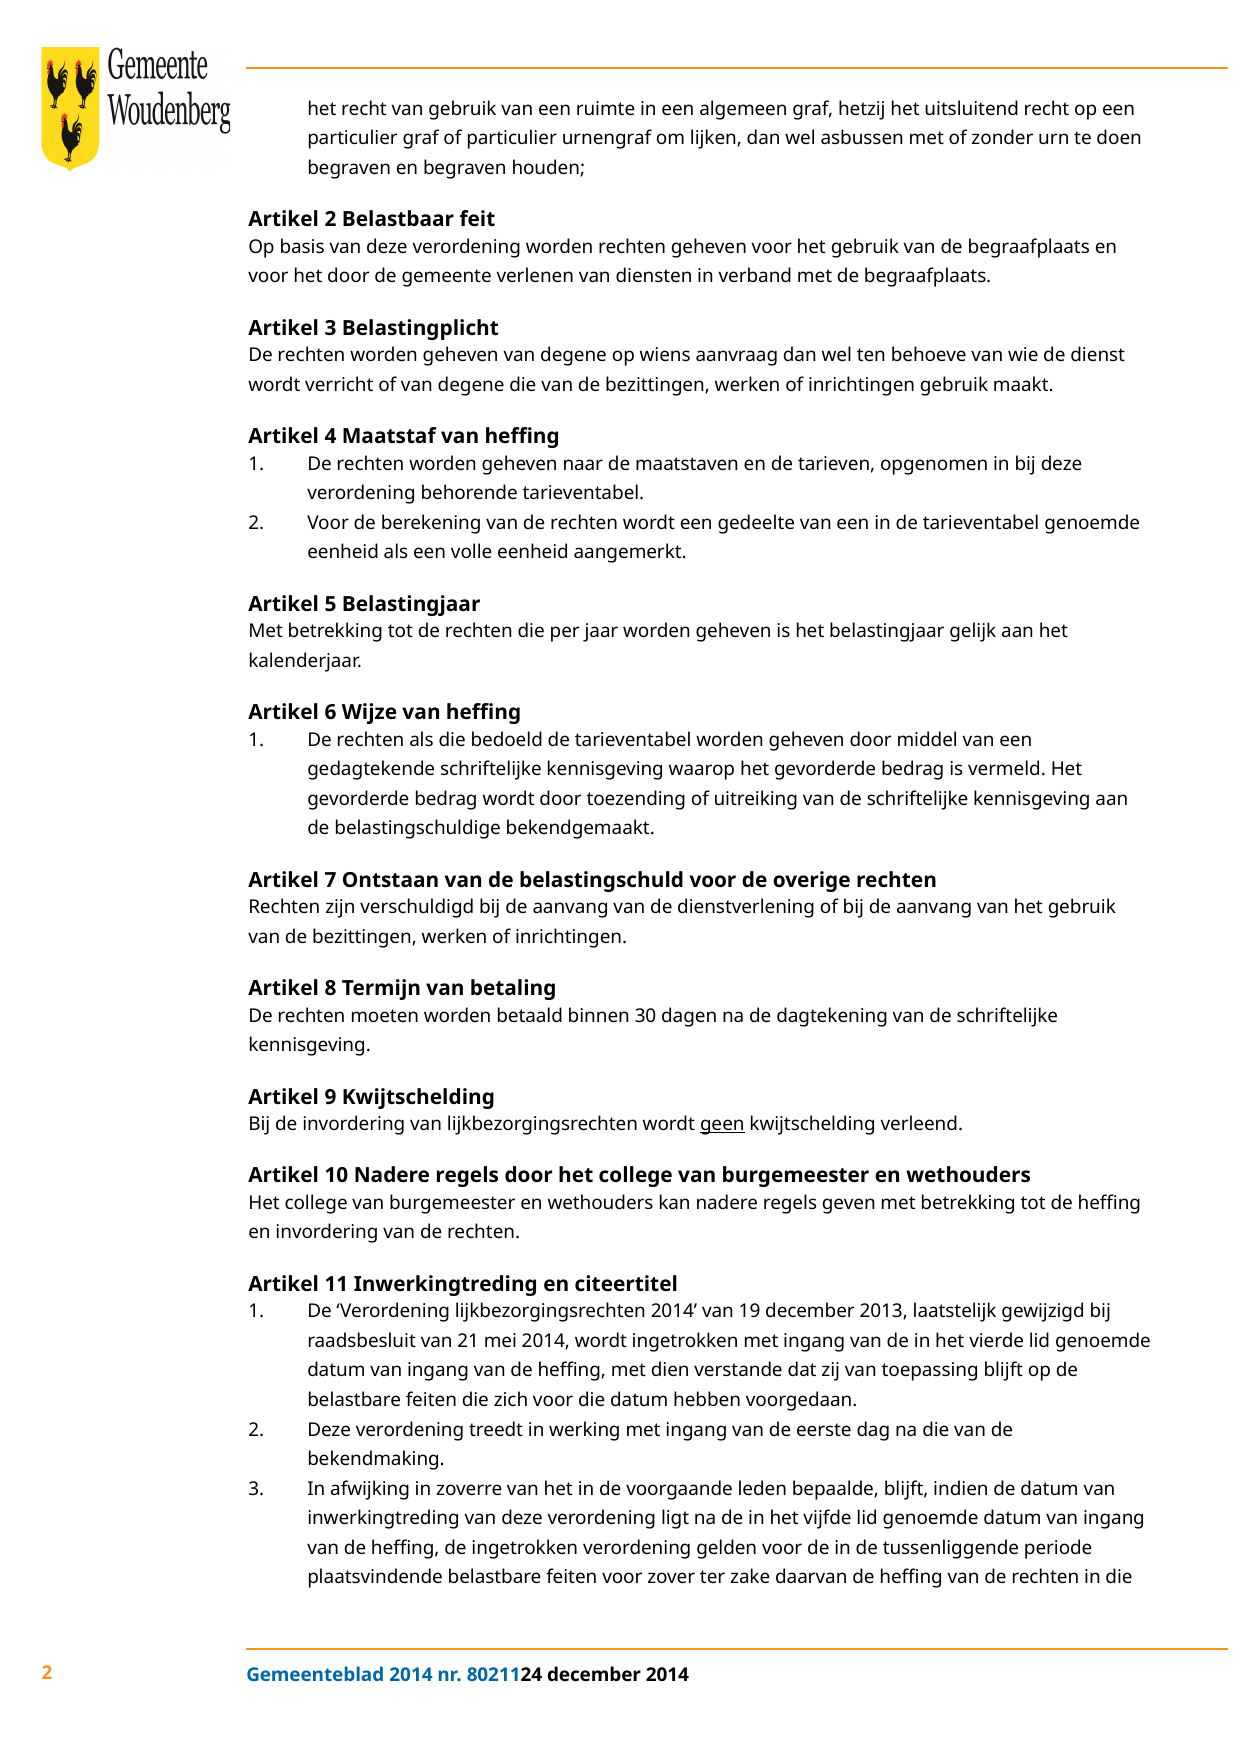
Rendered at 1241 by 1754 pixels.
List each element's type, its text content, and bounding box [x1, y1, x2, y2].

text Artikel 7 Ontstaan van de belastingschuld voor de overige rechten [248, 865, 1152, 893]
text Rechten zijn verschuldigd bij de aanvang van de dienstverlening of bij de aanvang van het gebruik van de bezittingen, werken of inrichtingen. [248, 893, 1152, 949]
list het recht van gebruik van een ruimte in een algemeen graf, hetzij het uitsluitend recht op een particulier graf of particulier urnengraf om lijken, dan wel asbussen met of zonder urn te doen begraven en begraven houden; [248, 95, 1152, 180]
list Deze verordening treedt in werking met ingang van de eerste dag na die van de bekendmaking. [248, 1416, 1152, 1471]
list In afwijking in zoverre van het in de voorgaande leden bepaalde, blijft, indien de datum van inwerkingtreding van deze verordening ligt na de in het vijfde lid genoemde datum van ingang van de heffing, de ingetrokken verordening gelden voor de in de tussenliggende periode plaatsvindende belastbare feiten voor zover ter zake daarvan de heffing van de rechten in die [248, 1475, 1152, 1589]
list Voor de berekening van de rechten wordt een gedeelte van een in de tarieventabel genoemde eenheid als een volle eenheid aangemerkt. [248, 509, 1152, 564]
text Het college van burgemeester en wethouders kan nadere regels geven met betrekking tot de heffing en invordering van de rechten. [248, 1189, 1152, 1244]
text Artikel 2 Belastbaar feit [248, 204, 1152, 233]
text Artikel 5 Belastingjaar [248, 589, 1152, 617]
text Artikel 4 Maatstaf van heffing [248, 421, 1152, 450]
list De rechten worden geheven naar de maatstaven en de tarieven, opgenomen in bij deze verordening behorende tarieventabel. [248, 450, 1152, 505]
text Artikel 6 Wijze van heffing [248, 697, 1152, 726]
text Artikel 9 Kwijtschelding [248, 1082, 1152, 1110]
text Artikel 3 Belastingplicht [248, 313, 1152, 341]
text Met betrekking tot de rechten die per jaar worden geheven is het belastingjaar gelijk aan het kalenderjaar. [248, 617, 1152, 673]
text Artikel 8 Termijn van betaling [248, 973, 1152, 1002]
picture [41, 47, 231, 172]
text De rechten moeten worden betaald binnen 30 dagen na de dagtekening van de schriftelijke kennisgeving. [248, 1002, 1152, 1057]
text Op basis van deze verordening worden rechten geheven voor het gebruik van de begraafplaats en voor het door de gemeente verlenen van diensten in verband met de begraafplaats. [248, 233, 1152, 288]
list De ‘Verordening lijkbezorgingsrechten 2014’ van 19 december 2013, laatstelijk gewijzigd bij raadsbesluit van 21 mei 2014, wordt ingetrokken met ingang van de in het vierde lid genoemde datum van ingang van de heffing, met dien verstande dat zij van toepassing blijft op de belastbare feiten die zich voor die datum hebben voorgedaan. [248, 1297, 1152, 1412]
text De rechten worden geheven van degene op wiens aanvraag dan wel ten behoeve van wie de dienst wordt verricht of van degene die van de bezittingen, werken of inrichtingen gebruik maakt. [248, 341, 1152, 397]
text Bij de invordering van lijkbezorgingsrechten wordt geen kwijtschelding verleend. [248, 1110, 1152, 1136]
text Artikel 10 Nadere regels door het college van burgemeester en wethouders [248, 1161, 1152, 1189]
text Artikel 11 Inwerkingtreding en citeertitel [248, 1269, 1152, 1297]
list De rechten als die bedoeld de tarieventabel worden geheven door middel van een gedagtekende schriftelijke kennisgeving waarop het gevorderde bedrag is vermeld. Het gevorderde bedrag wordt door toezending of uitreiking van de schriftelijke kennisgeving aan de belastingschuldige bekendgemaakt. [248, 726, 1152, 840]
